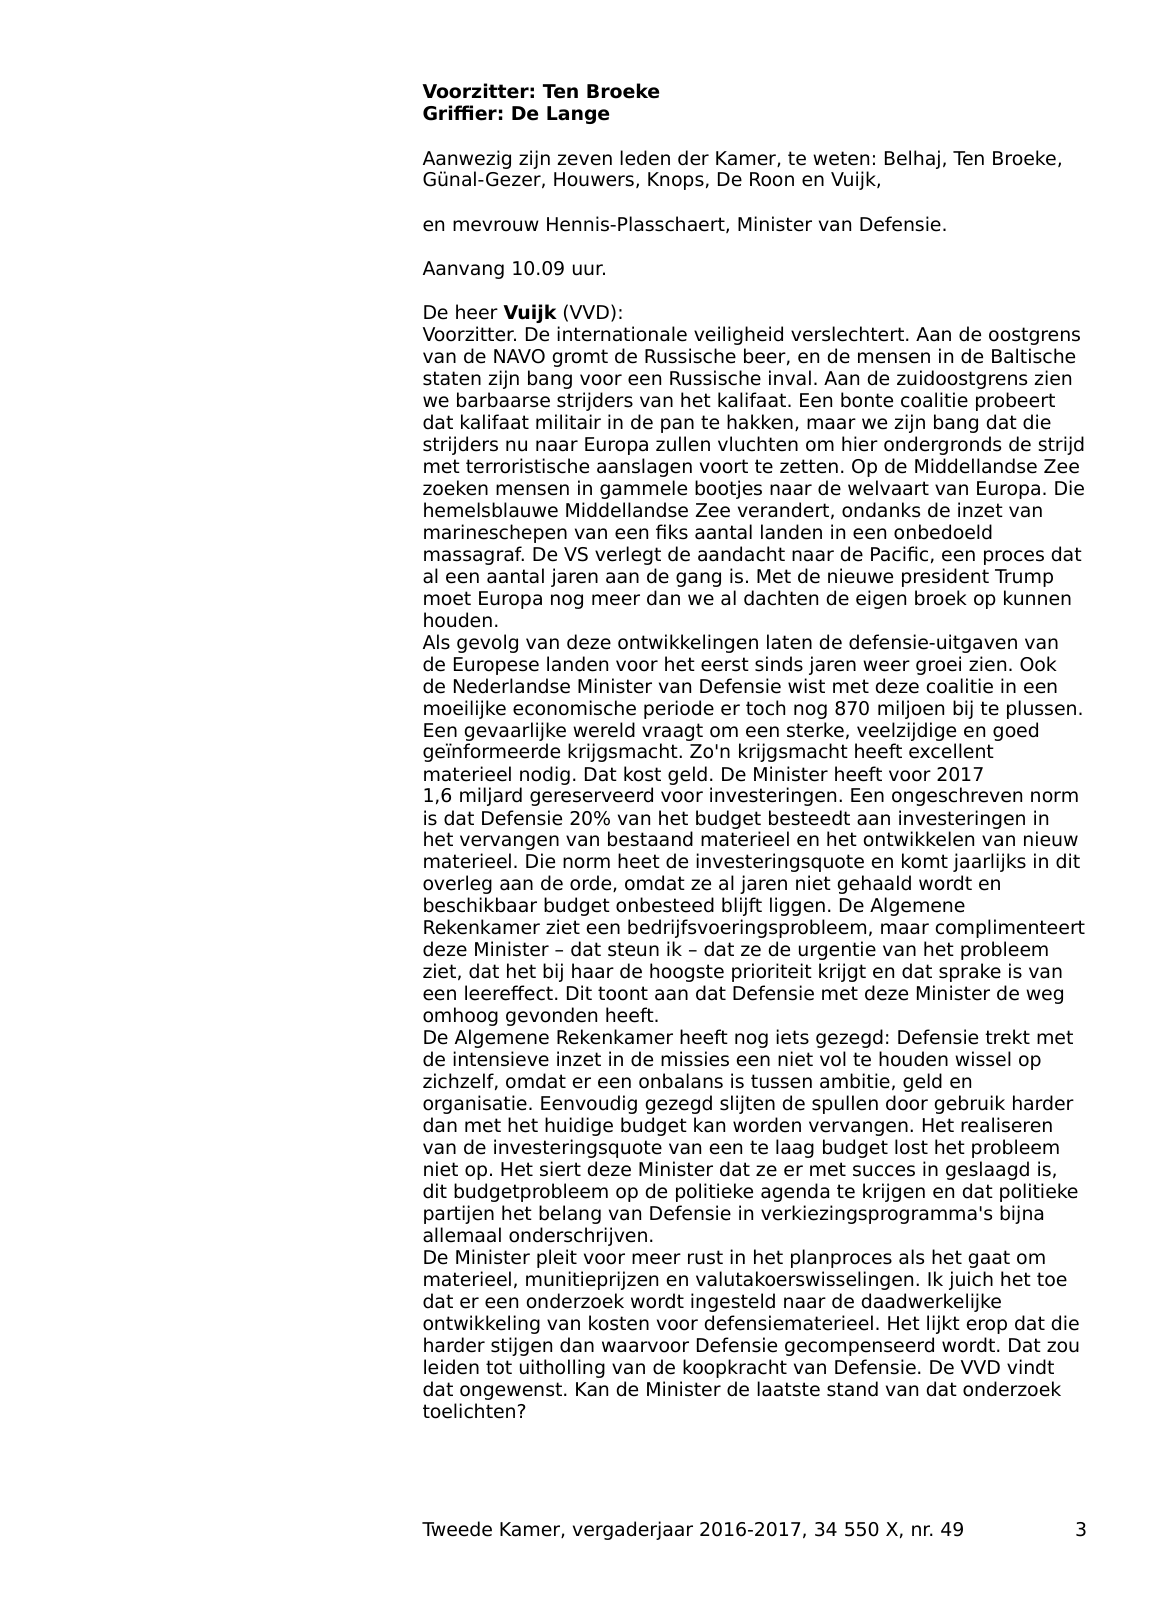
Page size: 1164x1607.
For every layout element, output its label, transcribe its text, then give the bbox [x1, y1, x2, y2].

text De heer Vuijk (VVD): [422, 302, 1087, 324]
text en mevrouw Hennis-Plasschaert, Minister van Defensie. [422, 213, 1087, 236]
text De Minister pleit voor meer rust in het planproces als het gaat om materieel, munitieprijzen en valutakoerswisselingen. Ik juich het toe dat er een onderzoek wordt ingesteld naar de daadwerkelijke ontwikkeling van kosten voor defensiematerieel. Het lijkt erop dat die harder stijgen dan waarvoor Defensie gecompenseerd wordt. Dat zou leiden tot uitholling van de koopkracht van Defensie. De VVD vindt dat ongewenst. Kan de Minister de laatste stand van dat onderzoek toelichten? [422, 1247, 1087, 1423]
text Als gevolg van deze ontwikkelingen laten de defensie-uitgaven van de Europese landen voor het eerst sinds jaren weer groei zien. Ook de Nederlandse Minister van Defensie wist met deze coalitie in een moeilijke economische periode er toch nog 870 miljoen bij te plussen. Een gevaarlijke wereld vraagt om een sterke, veelzijdige en goed geïnformeerde krijgsmacht. Zo'n krijgsmacht heeft excellent materieel nodig. Dat kost geld. De Minister heeft voor 2017 1,6 miljard gereserveerd voor investeringen. Een ongeschreven norm is dat Defensie 20% van het budget besteedt aan investeringen in het vervangen van bestaand materieel en het ontwikkelen van nieuw materieel. Die norm heet de investeringsquote en komt jaarlijks in dit overleg aan de orde, omdat ze al jaren niet gehaald wordt en beschikbaar budget onbesteed blijft liggen. De Algemene Rekenkamer ziet een bedrijfsvoeringsprobleem, maar complimenteert deze Minister – dat steun ik – dat ze de urgentie van het probleem ziet, dat het bij haar de hoogste prioriteit krijgt en dat sprake is van een leereffect. Dit toont aan dat Defensie met deze Minister de weg omhoog gevonden heeft. [422, 632, 1087, 1027]
text Griffier: De Lange [422, 103, 1087, 125]
text Voorzitter: Ten Broeke [422, 81, 1087, 103]
text De Algemene Rekenkamer heeft nog iets gezegd: Defensie trekt met de intensieve inzet in de missies een niet vol te houden wissel op zichzelf, omdat er een onbalans is tussen ambitie, geld en organisatie. Eenvoudig gezegd slijten de spullen door gebruik harder dan met het huidige budget kan worden vervangen. Het realiseren van de investeringsquote van een te laag budget lost het probleem niet op. Het siert deze Minister dat ze er met succes in geslaagd is, dit budgetprobleem op de politieke agenda te krijgen en dat politieke partijen het belang van Defensie in verkiezingsprogramma's bijna allemaal onderschrijven. [422, 1027, 1087, 1247]
text Aanwezig zijn zeven leden der Kamer, te weten: Belhaj, Ten Broeke, Günal-Gezer, Houwers, Knops, De Roon en Vuijk, [422, 147, 1087, 191]
text Aanvang 10.09 uur. [422, 258, 1087, 280]
text Voorzitter. De internationale veiligheid verslechtert. Aan de oostgrens van de NAVO gromt de Russische beer, en de mensen in de Baltische staten zijn bang voor een Russische inval. Aan de zuidoostgrens zien we barbaarse strijders van het kalifaat. Een bonte coalitie probeert dat kalifaat militair in de pan te hakken, maar we zijn bang dat die strijders nu naar Europa zullen vluchten om hier ondergronds de strijd met terroristische aanslagen voort te zetten. Op de Middellandse Zee zoeken mensen in gammele bootjes naar de welvaart van Europa. Die hemelsblauwe Middellandse Zee verandert, ondanks de inzet van marineschepen van een fiks aantal landen in een onbedoeld massagraf. De VS verlegt de aandacht naar de Pacific, een proces dat al een aantal jaren aan de gang is. Met de nieuwe president Trump moet Europa nog meer dan we al dachten de eigen broek op kunnen houden. [422, 324, 1087, 632]
